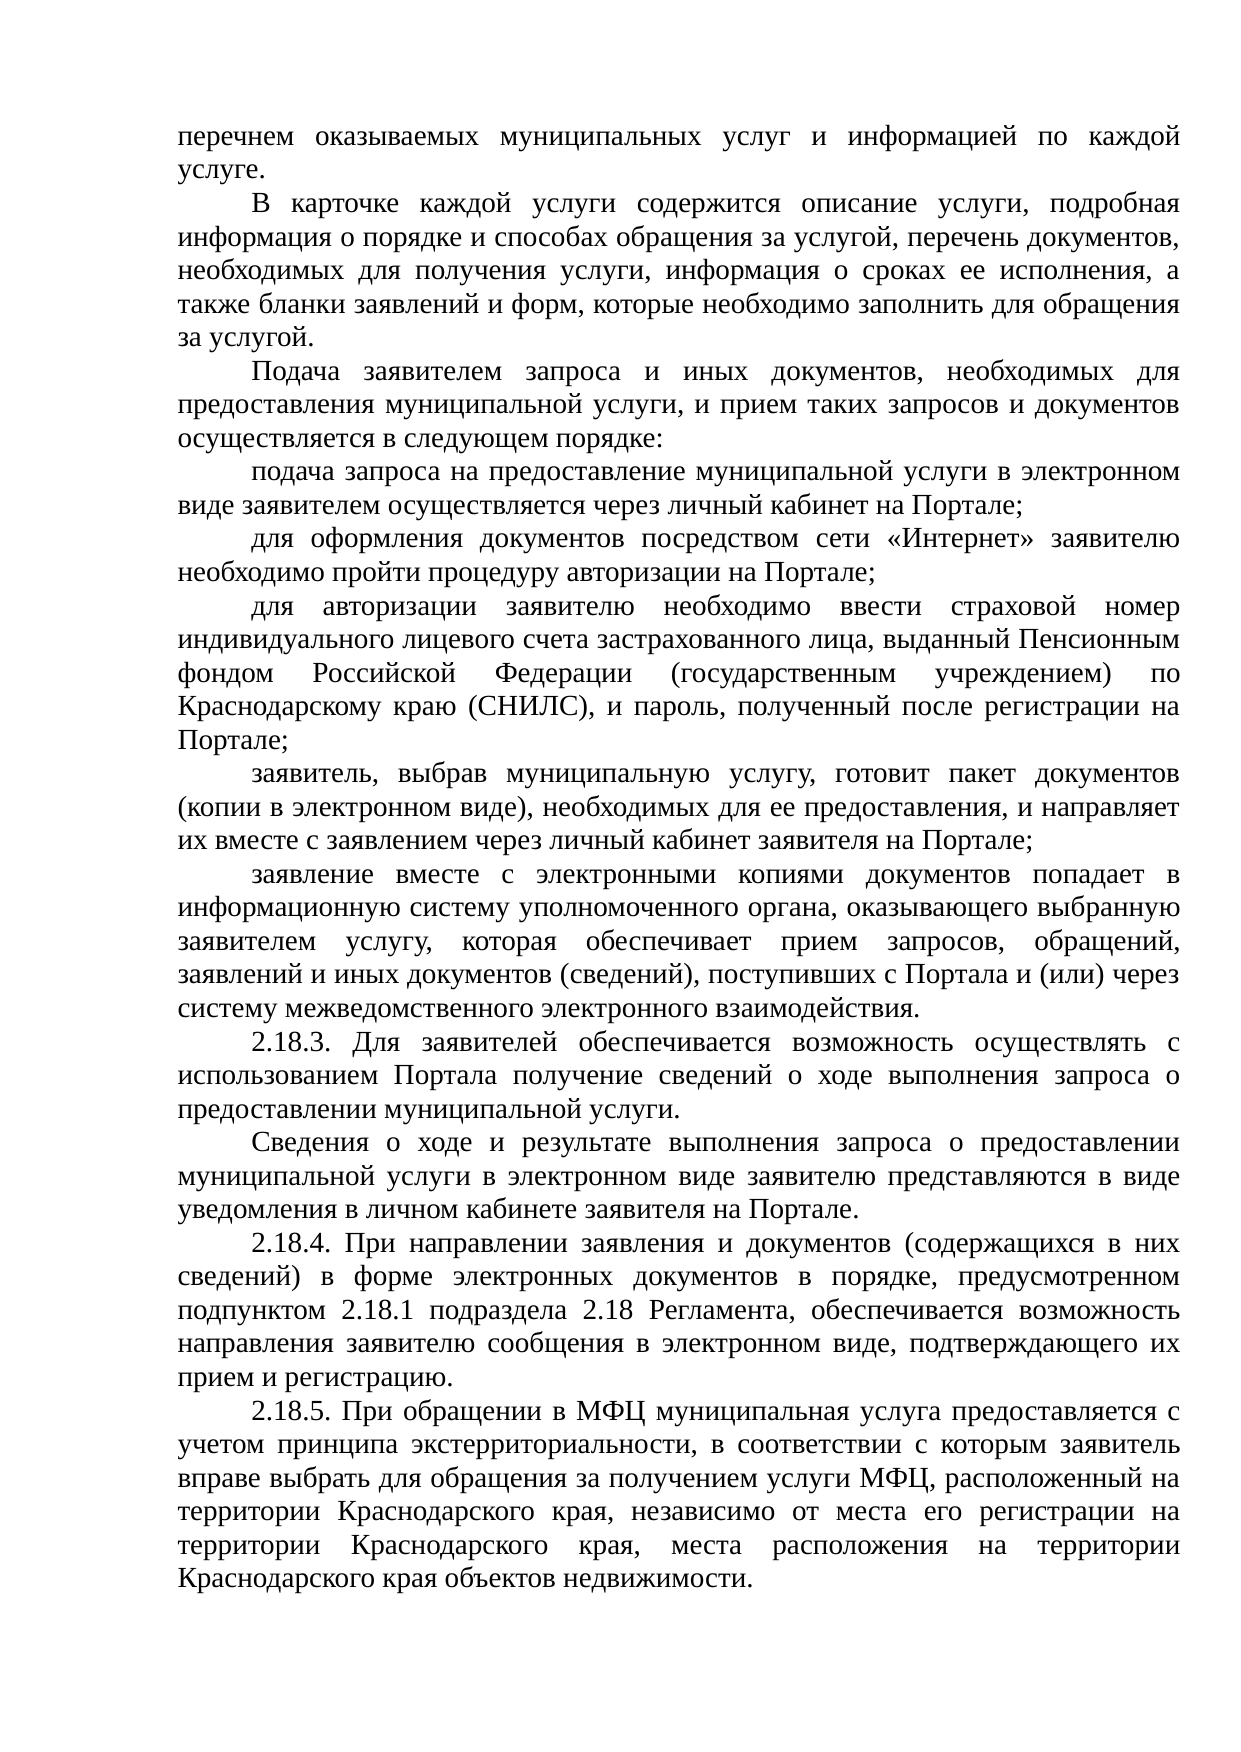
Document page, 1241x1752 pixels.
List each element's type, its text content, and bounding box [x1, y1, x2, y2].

text заявление вместе с электронными копиями документов попадает в информационную систему уполномоченного органа, оказывающего выбранную заявителем услугу, которая обеспечивает прием запросов, обращений, заявлений и иных документов (сведений), поступивших с Портала и (или) через систему межведомственного электронного взаимодействия. [177, 856, 1181, 1024]
text перечнем оказываемых муниципальных услуг и информацией по каждой услуге. [177, 118, 1181, 185]
text 2.18.3. Для заявителей обеспечивается возможность осуществлять с использованием Портала получение сведений о ходе выполнения запроса о предоставлении муниципальной услуги. [177, 1024, 1181, 1124]
text заявитель, выбрав муниципальную услугу, готовит пакет документов (копии в электронном виде), необходимых для ее предоставления, и направляет их вместе с заявлением через личный кабинет заявителя на Портале; [177, 755, 1181, 856]
text 2.18.4. При направлении заявления и документов (содержащихся в них сведений) в форме электронных документов в порядке, предусмотренном подпунктом 2.18.1 подраздела 2.18 Регламента, обеспечивается возможность направления заявителю сообщения в электронном виде, подтверждающего их прием и регистрацию. [177, 1225, 1181, 1393]
text Сведения о ходе и результате выполнения запроса о предоставлении муниципальной услуги в электронном виде заявителю представляются в виде уведомления в личном кабинете заявителя на Портале. [177, 1124, 1181, 1225]
text 2.18.5. При обращении в МФЦ муниципальная услуга предоставляется с учетом принципа экстерриториальности, в соответствии с которым заявитель вправе выбрать для обращения за получением услуги МФЦ, расположенный на территории Краснодарского края, независимо от места его регистрации на территории Краснодарского края, места расположения на территории Краснодарского края объектов недвижимости. [177, 1393, 1181, 1594]
text подача запроса на предоставление муниципальной услуги в электронном виде заявителем осуществляется через личный кабинет на Портале; [177, 453, 1181, 521]
text для авторизации заявителю необходимо ввести страховой номер индивидуального лицевого счета застрахованного лица, выданный Пенсионным фондом Российской Федерации (государственным учреждением) по Краснодарскому краю (СНИЛС), и пароль, полученный после регистрации на Портале; [177, 588, 1181, 755]
text для оформления документов посредством сети «Интернет» заявителю необходимо пройти процедуру авторизации на Портале; [177, 521, 1181, 588]
text В карточке каждой услуги содержится описание услуги, подробная информация о порядке и способах обращения за услугой, перечень документов, необходимых для получения услуги, информация о сроках ее исполнения, а также бланки заявлений и форм, которые необходимо заполнить для обращения за услугой. [177, 185, 1181, 353]
text Подача заявителем запроса и иных документов, необходимых для предоставления муниципальной услуги, и прием таких запросов и документов осуществляется в следующем порядке: [177, 353, 1181, 453]
